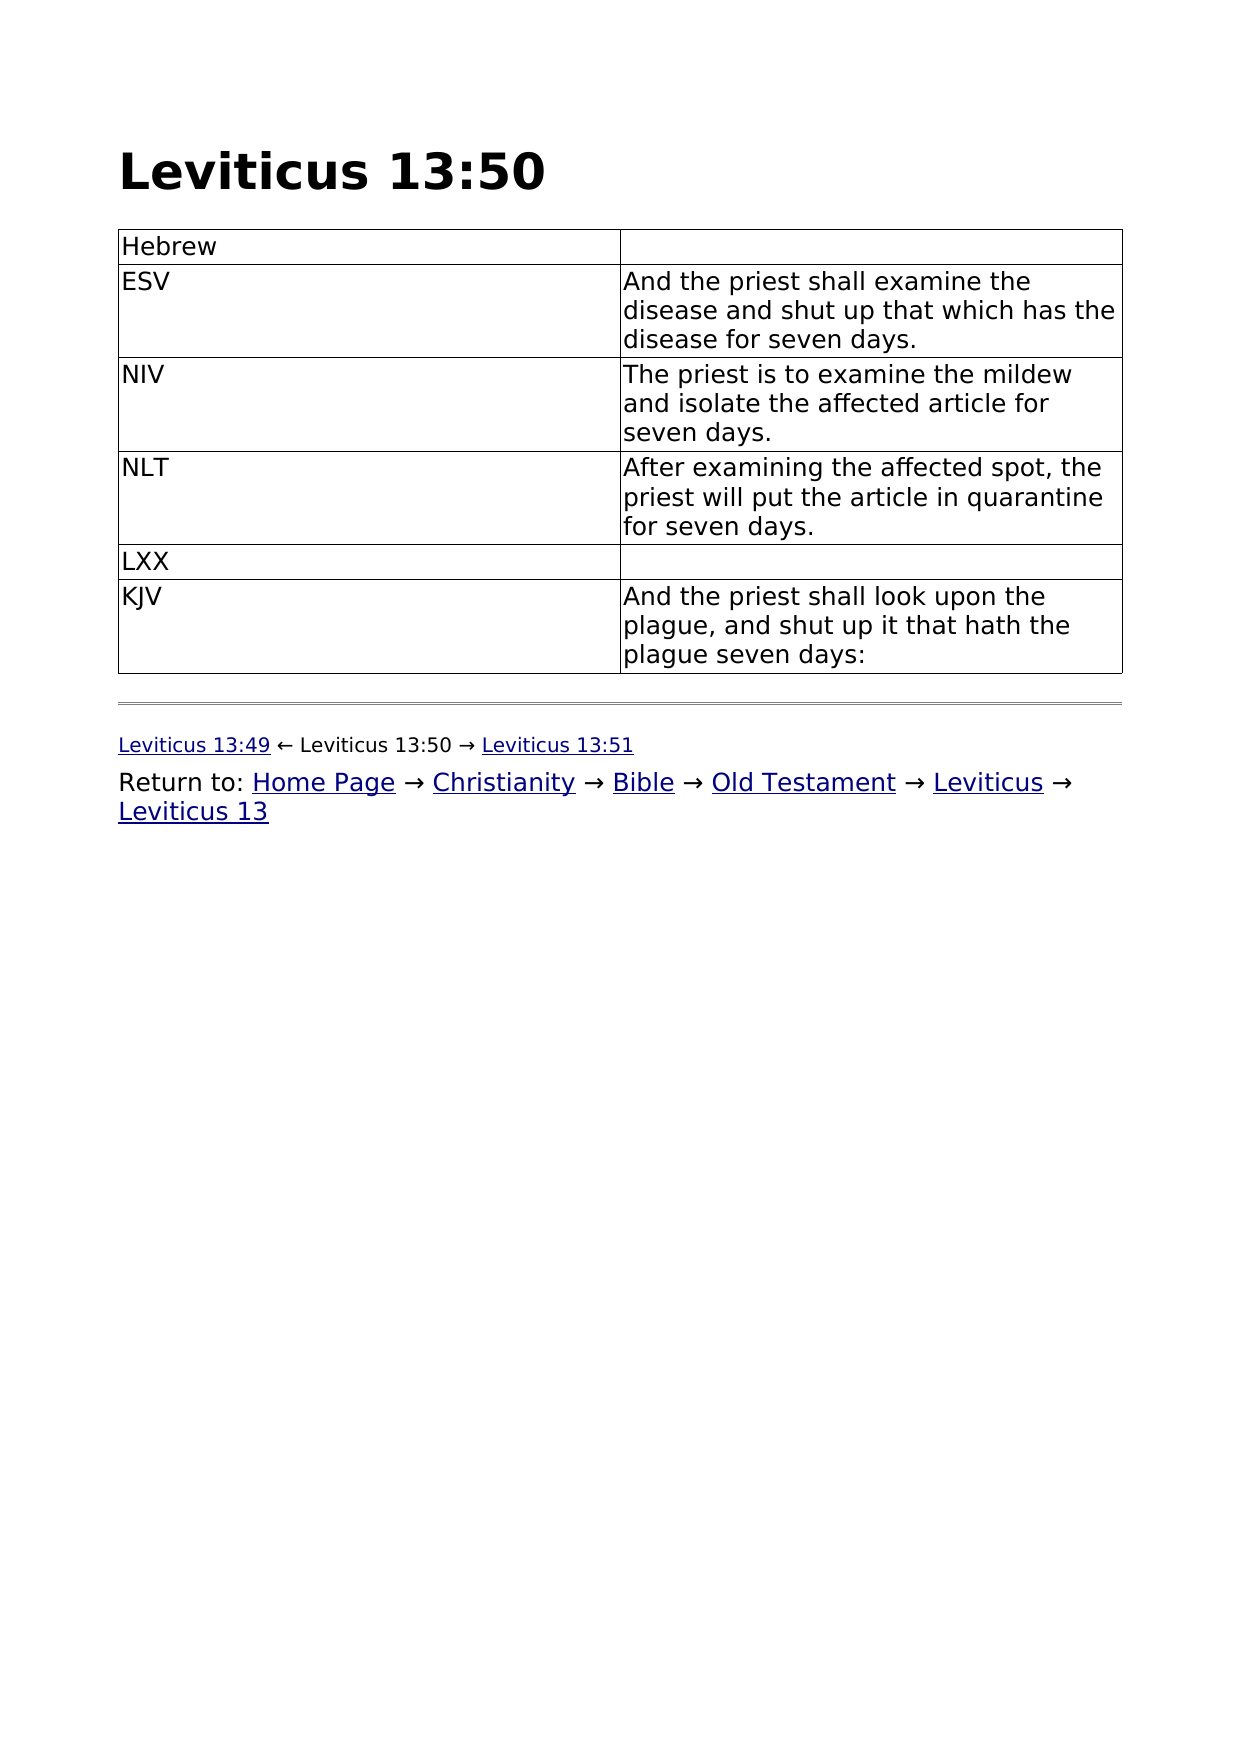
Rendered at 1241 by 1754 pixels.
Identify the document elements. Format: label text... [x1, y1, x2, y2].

table_cell After examining the affected spot, the priest will put the article in quarantine for seven days. [621, 452, 1122, 544]
table_cell And the priest shall look upon the plague, and shut up it that hath the plague seven days: [621, 580, 1122, 673]
table_cell NIV [119, 358, 620, 451]
table_cell The priest is to examine the mildew and isolate the affected article for seven days. [621, 358, 1122, 451]
table_cell [621, 545, 1122, 579]
table_header Hebrew [119, 230, 620, 264]
text Return to: Home Page → Christianity → Bible → Old Testament → Leviticus → Leviticus 13 [118, 768, 1122, 826]
table_cell NLT [119, 452, 620, 544]
text Leviticus 13:49 ← Leviticus 13:50 → Leviticus 13:51 [118, 734, 1122, 768]
table_cell LXX [119, 545, 620, 579]
table_header [621, 230, 1122, 264]
table_cell ESV [119, 265, 620, 357]
table_cell And the priest shall examine the disease and shut up that which has the disease for seven days. [621, 265, 1122, 357]
table_cell KJV [119, 580, 620, 673]
subtitle Leviticus 13:50 [118, 143, 1122, 201]
